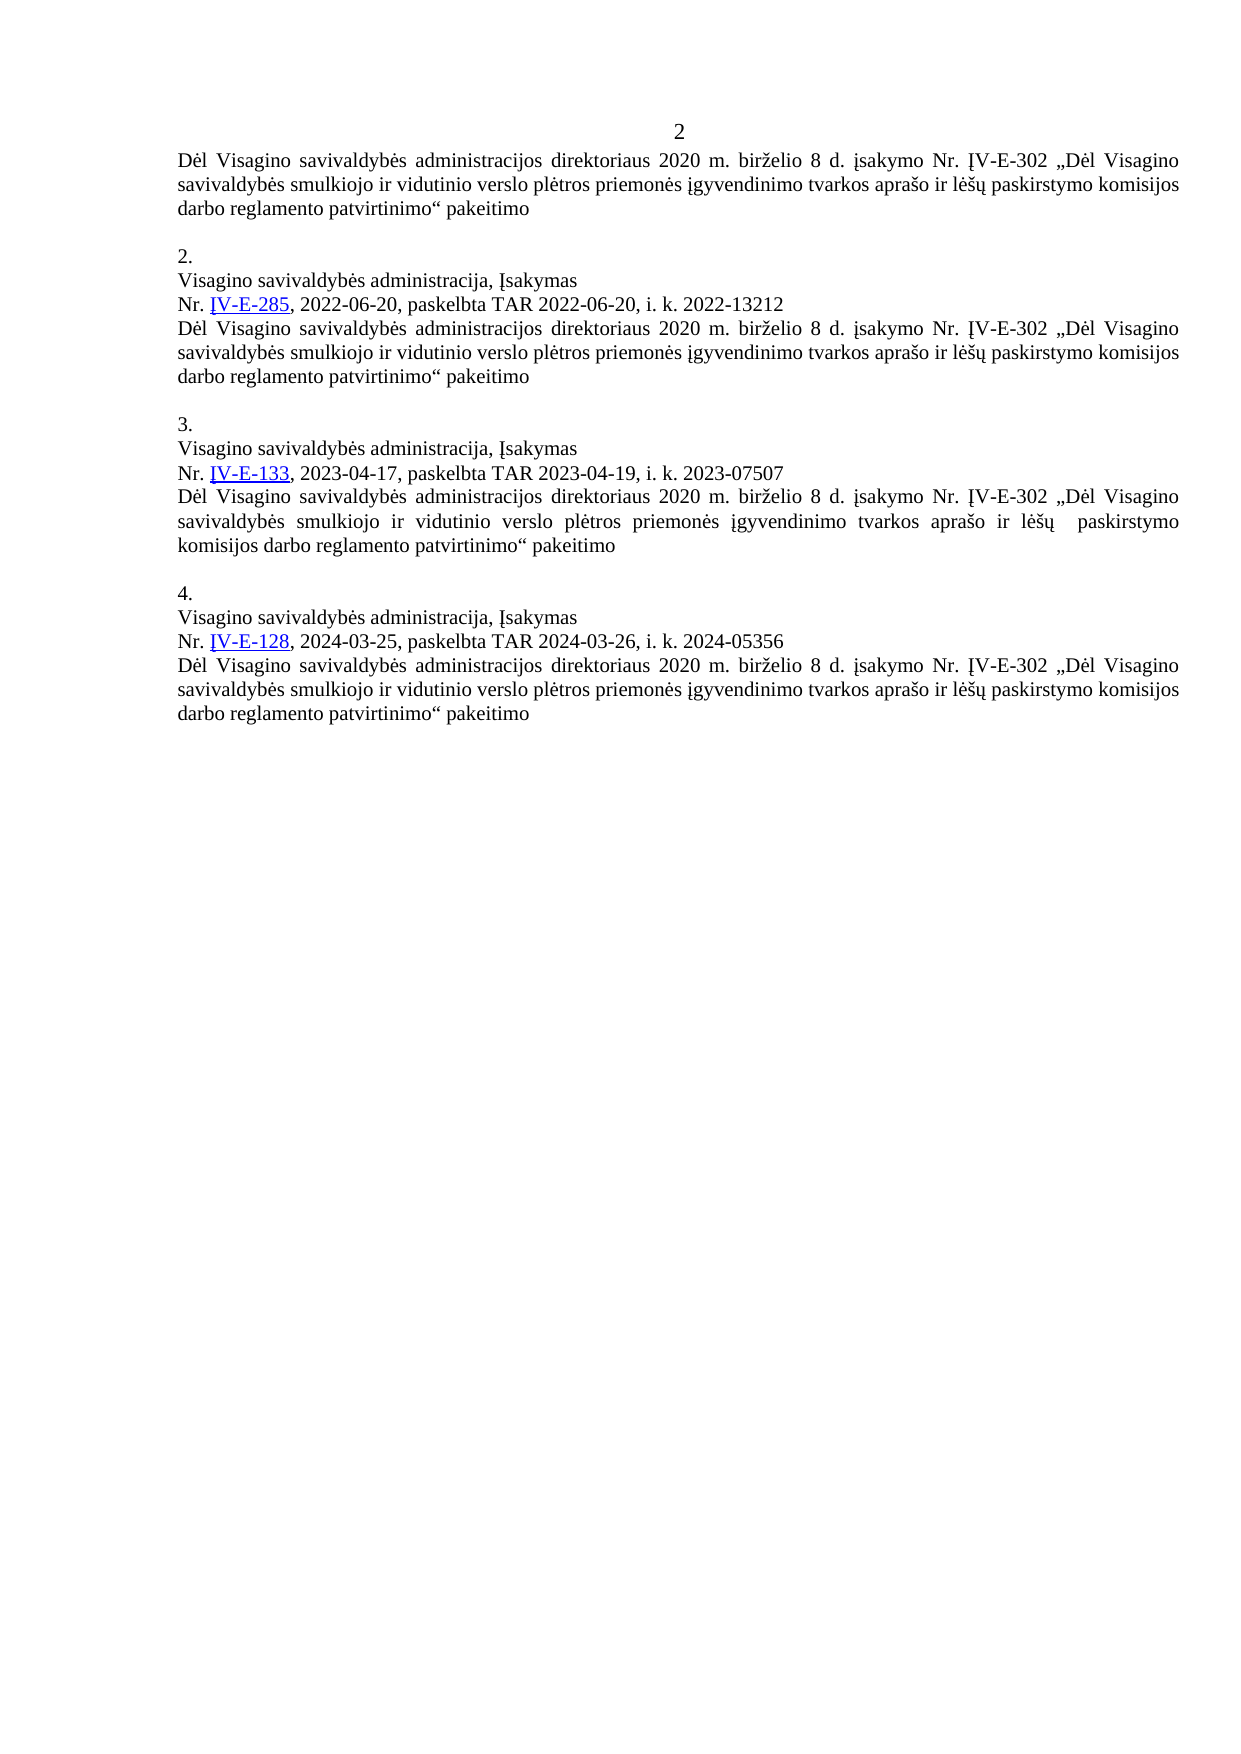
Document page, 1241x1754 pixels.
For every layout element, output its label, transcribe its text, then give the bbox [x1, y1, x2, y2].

text Nr. ĮV-E-128, 2024-03-25, paskelbta TAR 2024-03-26, i. k. 2024-05356 [177, 629, 1181, 653]
text Dėl Visagino savivaldybės administracijos direktoriaus 2020 m. birželio 8 d. įsakymo Nr. ĮV-E-302 „Dėl Visagino savivaldybės smulkiojo ir vidutinio verslo plėtros priemonės įgyvendinimo tvarkos aprašo ir lėšų paskirstymo komisijos darbo reglamento patvirtinimo“ pakeitimo [177, 316, 1181, 388]
text Visagino savivaldybės administracija, Įsakymas [177, 436, 1181, 460]
text 4. [177, 581, 1181, 605]
text Visagino savivaldybės administracija, Įsakymas [177, 605, 1181, 629]
text Dėl Visagino savivaldybės administracijos direktoriaus 2020 m. birželio 8 d. įsakymo Nr. ĮV-E-302 „Dėl Visagino savivaldybės smulkiojo ir vidutinio verslo plėtros priemonės įgyvendinimo tvarkos aprašo ir lėšų paskirstymo komisijos darbo reglamento patvirtinimo“ pakeitimo [177, 653, 1181, 725]
text Nr. ĮV-E-133, 2023-04-17, paskelbta TAR 2023-04-19, i. k. 2023-07507 [177, 460, 1181, 484]
text 2. [177, 244, 1181, 268]
text Dėl Visagino savivaldybės administracijos direktoriaus 2020 m. birželio 8 d. įsakymo Nr. ĮV-E-302 „Dėl Visagino savivaldybės smulkiojo ir vidutinio verslo plėtros priemonės įgyvendinimo tvarkos aprašo ir lėšų paskirstymo komisijos darbo reglamento patvirtinimo“ pakeitimo [177, 148, 1181, 220]
text Visagino savivaldybės administracija, Įsakymas [177, 268, 1181, 292]
text 3. [177, 412, 1181, 436]
text Nr. ĮV-E-285, 2022-06-20, paskelbta TAR 2022-06-20, i. k. 2022-13212 [177, 292, 1181, 316]
text Dėl Visagino savivaldybės administracijos direktoriaus 2020 m. birželio 8 d. įsakymo Nr. ĮV-E-302 „Dėl Visagino savivaldybės smulkiojo ir vidutinio verslo plėtros priemonės įgyvendinimo tvarkos aprašo ir lėšų paskirstymo komisijos darbo reglamento patvirtinimo“ pakeitimo [177, 484, 1181, 557]
